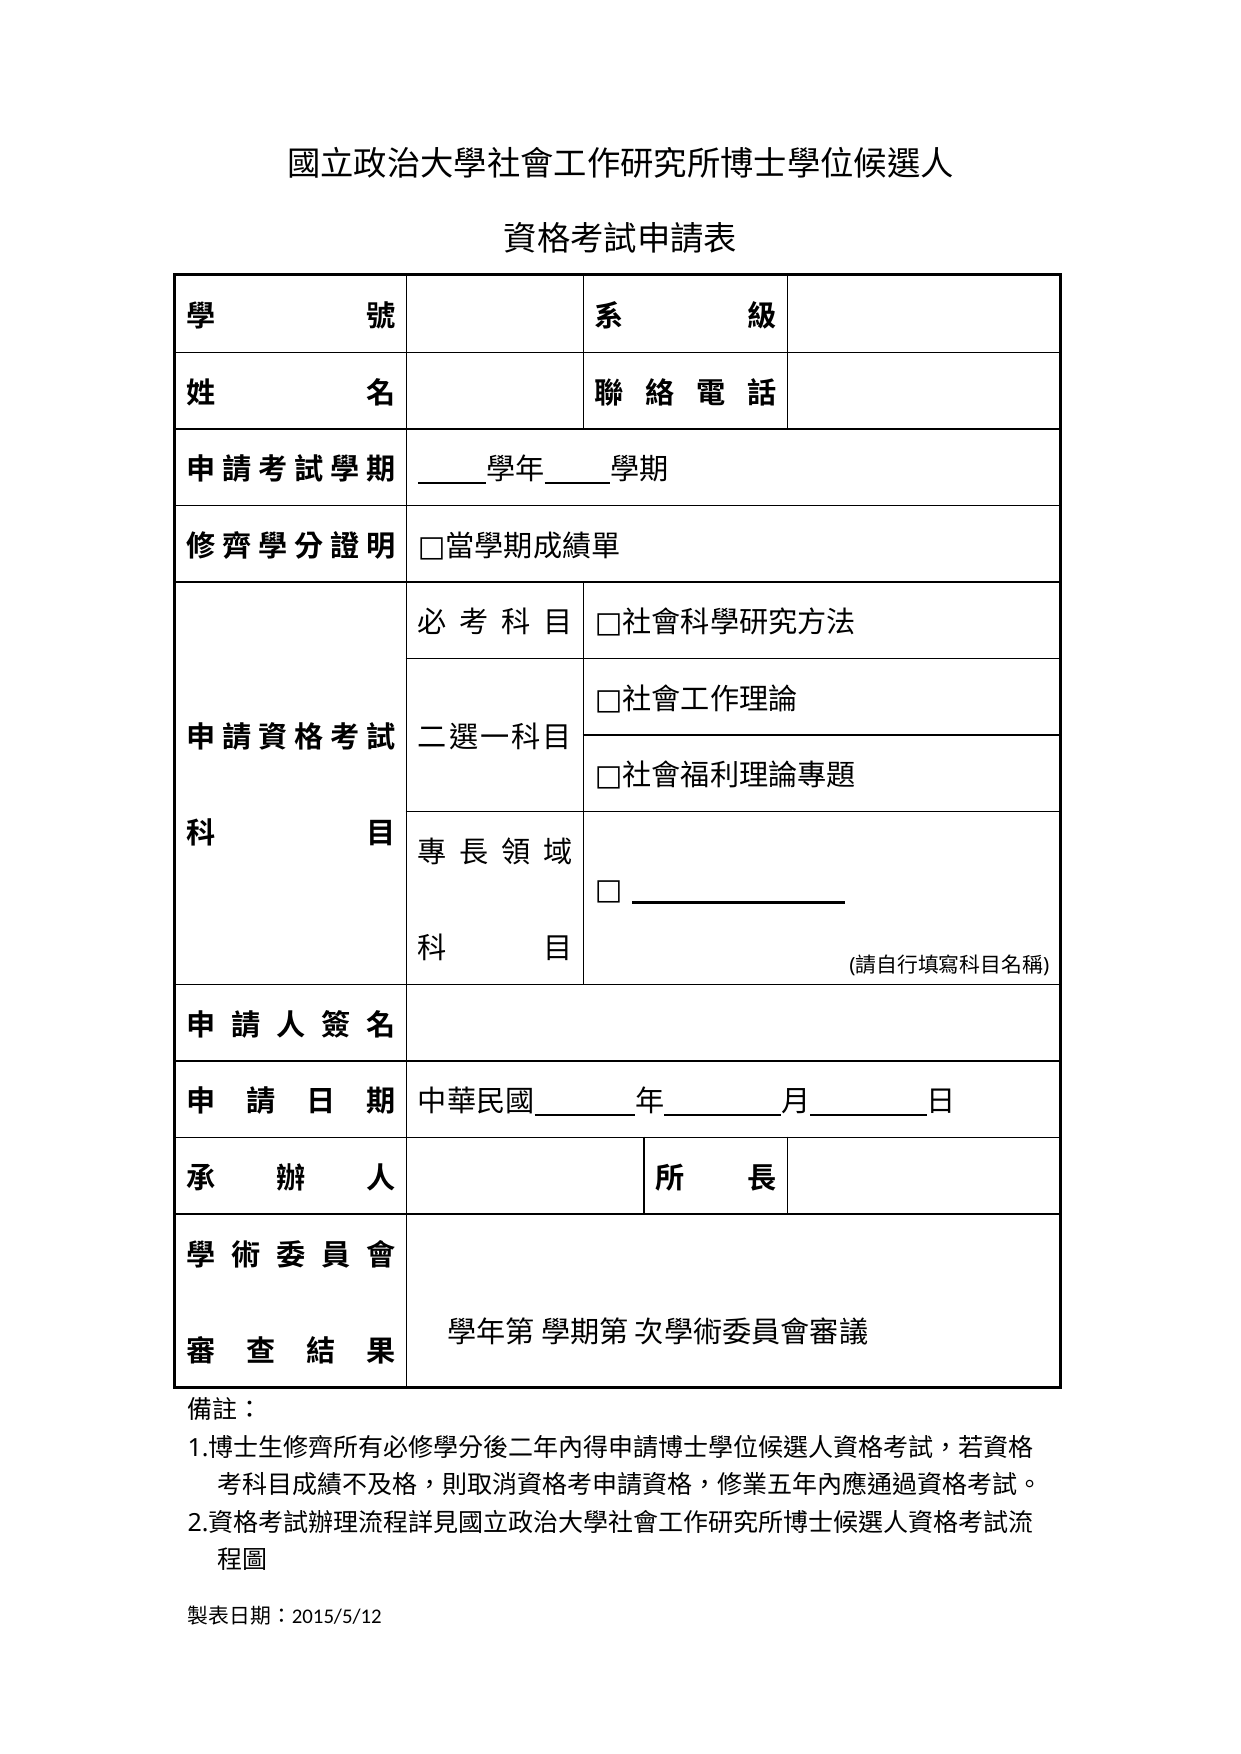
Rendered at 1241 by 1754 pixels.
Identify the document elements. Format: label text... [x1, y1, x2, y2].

table_header [407, 276, 583, 351]
table_cell [407, 353, 583, 428]
table_cell 中華民國 年 月 日 [407, 1062, 1059, 1137]
table_header 系級 [584, 276, 787, 351]
table_cell 承辦人 [176, 1138, 406, 1213]
table_cell □社會科學研究方法 [584, 583, 1059, 658]
table_cell [407, 985, 1059, 1060]
table_cell 所長 [645, 1138, 787, 1213]
table_cell 學年第 學期第 次學術委員會審議 [407, 1215, 1059, 1386]
table_cell [788, 1138, 1059, 1213]
text 1.博士生修齊所有必修學分後二年內得申請博士學位候選人資格考試，若資格考科目成績不及格，則取消資格考申請資格，修業五年內應通過資格考試。 [187, 1426, 1053, 1501]
table_cell 聯絡電話 [584, 353, 787, 428]
table_cell □當學期成績單 [407, 506, 1059, 581]
table_cell [788, 353, 1059, 428]
table_cell 申請資格考試 科目 [176, 583, 406, 983]
table_cell 專長領域 科目 [407, 812, 583, 983]
table_cell [407, 1138, 643, 1213]
table_cell 二選一科目 [407, 659, 583, 811]
text 備註： [187, 1389, 1053, 1426]
table_cell 姓名 [176, 353, 406, 428]
table_header [788, 276, 1059, 351]
table_cell □社會工作理論 [584, 659, 1059, 734]
table_cell 必考科目 [407, 583, 583, 658]
table_cell □社會福利理論專題 [584, 736, 1059, 811]
table_cell (請自行填寫科目名稱) [584, 812, 1059, 983]
table_header 學號 [176, 276, 406, 351]
table_cell 學年 學期 [407, 430, 1059, 504]
table_cell 學術委員會 審查結果 [176, 1215, 406, 1386]
table_cell 申請人簽名 [176, 985, 406, 1060]
table_cell 申請考試學期 [176, 430, 406, 504]
text 2.資格考試辦理流程詳見國立政治大學社會工作研究所博士候選人資格考試流程圖 [187, 1501, 1053, 1576]
table_cell 修齊學分證明 [176, 506, 406, 581]
text 資格考試申請表 [187, 198, 1053, 273]
table_cell 申請日期 [176, 1062, 406, 1137]
text 國立政治大學社會工作研究所博士學位候選人 [187, 123, 1053, 198]
